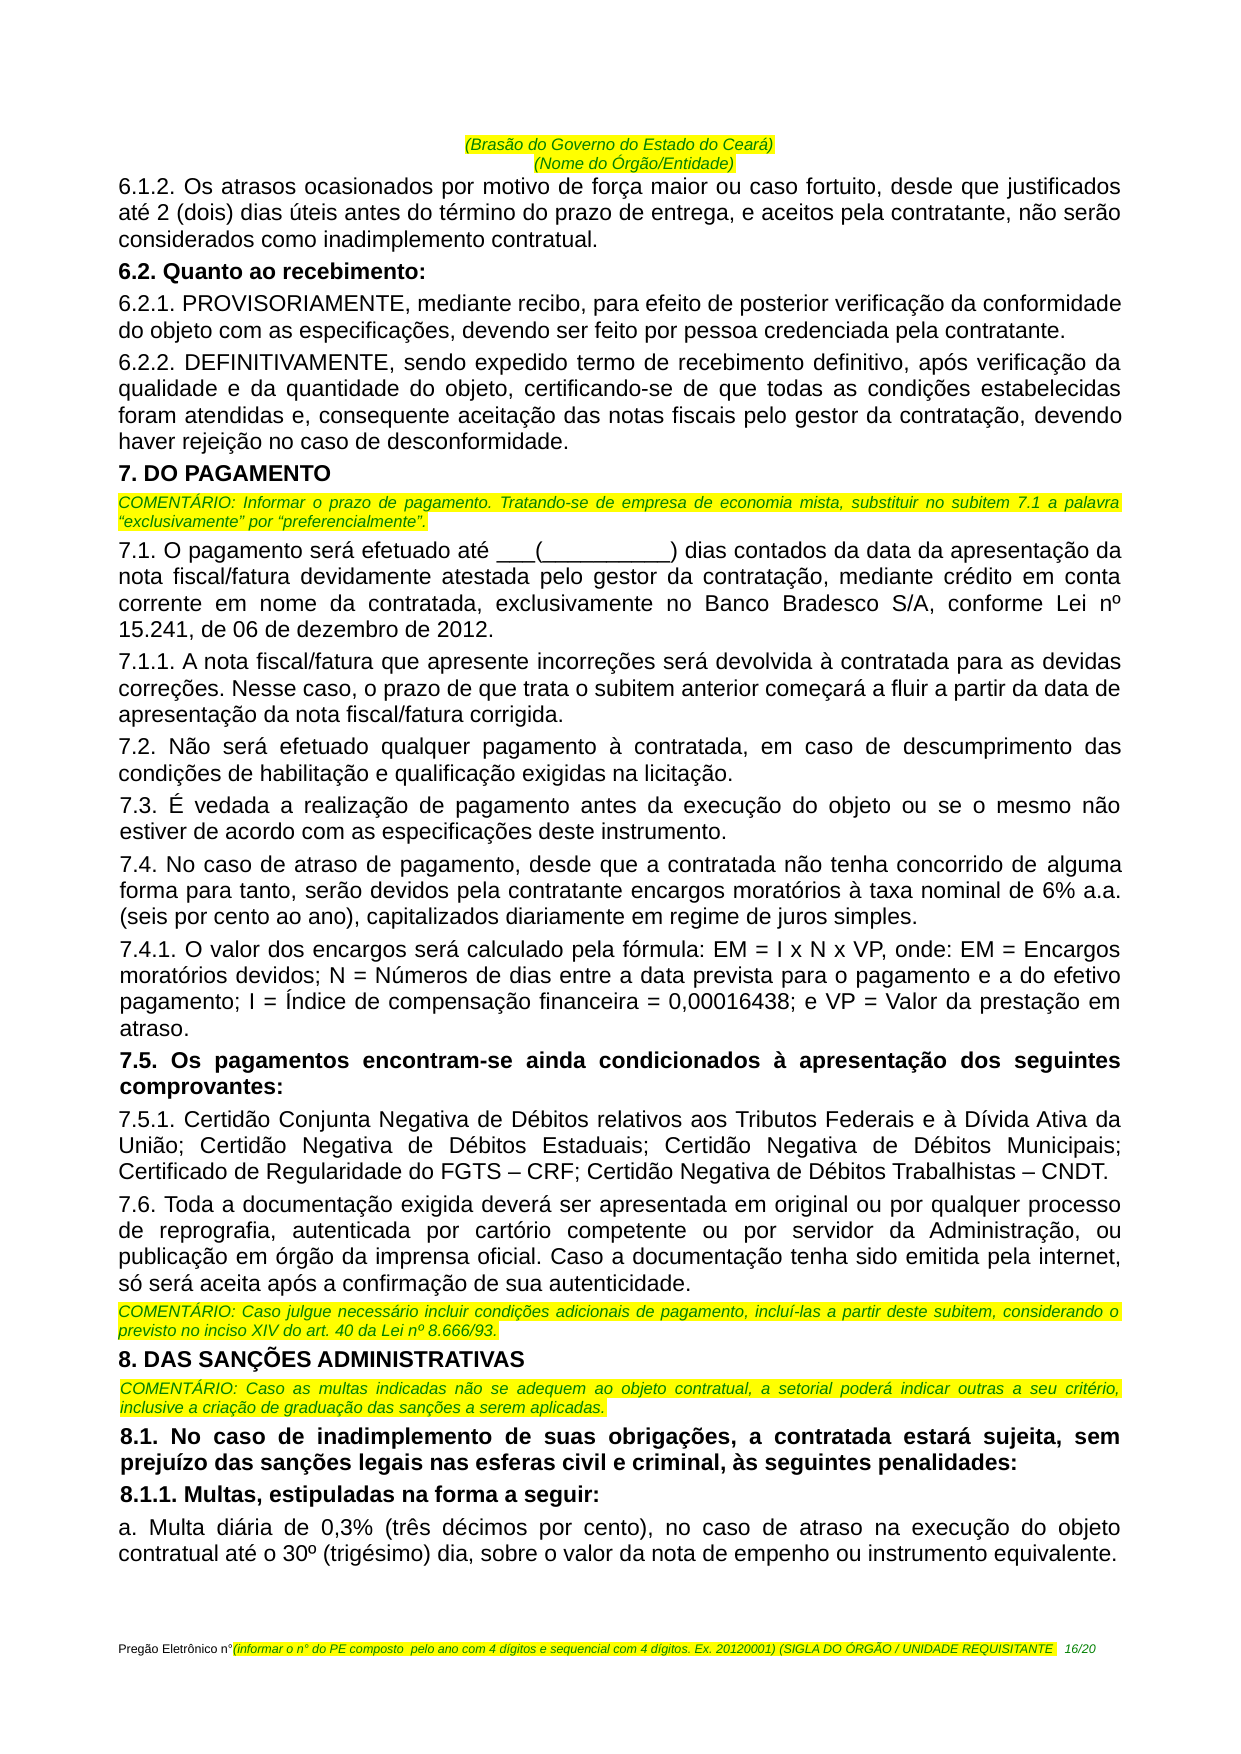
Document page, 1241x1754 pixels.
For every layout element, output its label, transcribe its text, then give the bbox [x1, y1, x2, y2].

text 7.5.1. Certidão Conjunta Negativa de Débitos relativos aos Tributos Federais e à Dívida Ativa da União; Certidão Negativa de Débitos Estaduais; Certidão Negativa de Débitos Municipais; Certificado de Regularidade do FGTS – CRF; Certidão Negativa de Débitos Trabalhistas – CNDT. [118, 1106, 1122, 1184]
text 6.1.2. Os atrasos ocasionados por motivo de força maior ou caso fortuito, desde que justificados até 2 (dois) dias úteis antes do término do prazo de entrega, e aceitos pela contratante, não serão considerados como inadimplemento contratual. [118, 173, 1122, 252]
text 8.1. No caso de inadimplemento de suas obrigações, a contratada estará sujeita, sem prejuízo das sanções legais nas esferas civil e criminal, às seguintes penalidades: [120, 1423, 1122, 1475]
text 7.5. Os pagamentos encontram-se ainda condicionados à apresentação dos seguintes comprovantes: [119, 1047, 1122, 1099]
text 8.1.1. Multas, estipuladas na forma a seguir: [120, 1481, 1122, 1508]
text 7.1. O pagamento será efetuado até ___(__________) dias contados da data da apresentação da nota fiscal/fatura devidamente atestada pelo gestor da contratação, mediante crédito em conta corrente em nome da contratada, exclusivamente no Banco Bradesco S/A, conforme Lei nº 15.241, de 06 de dezembro de 2012. [118, 537, 1122, 642]
text 7.1.1. A nota fiscal/fatura que apresente incorreções será devolvida à contratada para as devidas correções. Nesse caso, o prazo de que trata o subitem anterior começará a fluir a partir da data de apresentação da nota fiscal/fatura corrigida. [118, 648, 1122, 727]
text 7.4.1. O valor dos encargos será calculado pela fórmula: EM = I x N x VP, onde: EM = Encargos moratórios devidos; N = Números de dias entre a data prevista para o pagamento e a do efetivo pagamento; I = Índice de compensação financeira = 0,00016438; e VP = Valor da prestação em atraso. [119, 936, 1122, 1041]
text COMENTÁRIO: Informar o prazo de pagamento. Tratando-se de empresa de economia mista, substituir no subitem 7.1 a palavra “exclusivamente” por “preferencialmente”. [118, 493, 1122, 531]
text 6.2.2. DEFINITIVAMENTE, sendo expedido termo de recebimento definitivo, após verificação da qualidade e da quantidade do objeto, certificando-se de que todas as condições estabelecidas foram atendidas e, consequente aceitação das notas fiscais pelo gestor da contratação, devendo haver rejeição no caso de desconformidade. [118, 349, 1122, 454]
text a. Multa diária de 0,3% (três décimos por cento), no caso de atraso na execução do objeto contratual até o 30º (trigésimo) dia, sobre o valor da nota de empenho ou instrumento equivalente. [118, 1514, 1122, 1566]
text 6.2. Quanto ao recebimento: [118, 258, 1122, 284]
text 7.6. Toda a documentação exigida deverá ser apresentada em original ou por qualquer processo de reprografia, autenticada por cartório competente ou por servidor da Administração, ou publicação em órgão da imprensa oficial. Caso a documentação tenha sido emitida pela internet, só será aceita após a confirmação de sua autenticidade. [118, 1191, 1122, 1296]
text 8. DAS SANÇÕES ADMINISTRATIVAS [118, 1346, 1122, 1372]
text COMENTÁRIO: Caso as multas indicadas não se adequem ao objeto contratual, a setorial poderá indicar outras a seu critério, inclusive a criação de graduação das sanções a serem aplicadas. [120, 1378, 1122, 1417]
text 6.2.1. PROVISORIAMENTE, mediante recibo, para efeito de posterior verificação da conformidade do objeto com as especificações, devendo ser feito por pessoa credenciada pela contratante. [118, 290, 1122, 343]
text COMENTÁRIO: Caso julgue necessário incluir condições adicionais de pagamento, incluí-las a partir deste subitem, considerando o previsto no inciso XIV do art. 40 da Lei nº 8.666/93. [118, 1302, 1122, 1340]
text 7.2. Não será efetuado qualquer pagamento à contratada, em caso de descumprimento das condições de habilitação e qualificação exigidas na licitação. [118, 733, 1122, 786]
text 7.4. No caso de atraso de pagamento, desde que a contratada não tenha concorrido de alguma forma para tanto, serão devidos pela contratante encargos moratórios à taxa nominal de 6% a.a. (seis por cento ao ano), capitalizados diariamente em regime de juros simples. [119, 851, 1122, 929]
text 7.3. É vedada a realização de pagamento antes da execução do objeto ou se o mesmo não estiver de acordo com as especificações deste instrumento. [119, 792, 1122, 844]
text 7. DO PAGAMENTO [118, 460, 1122, 487]
